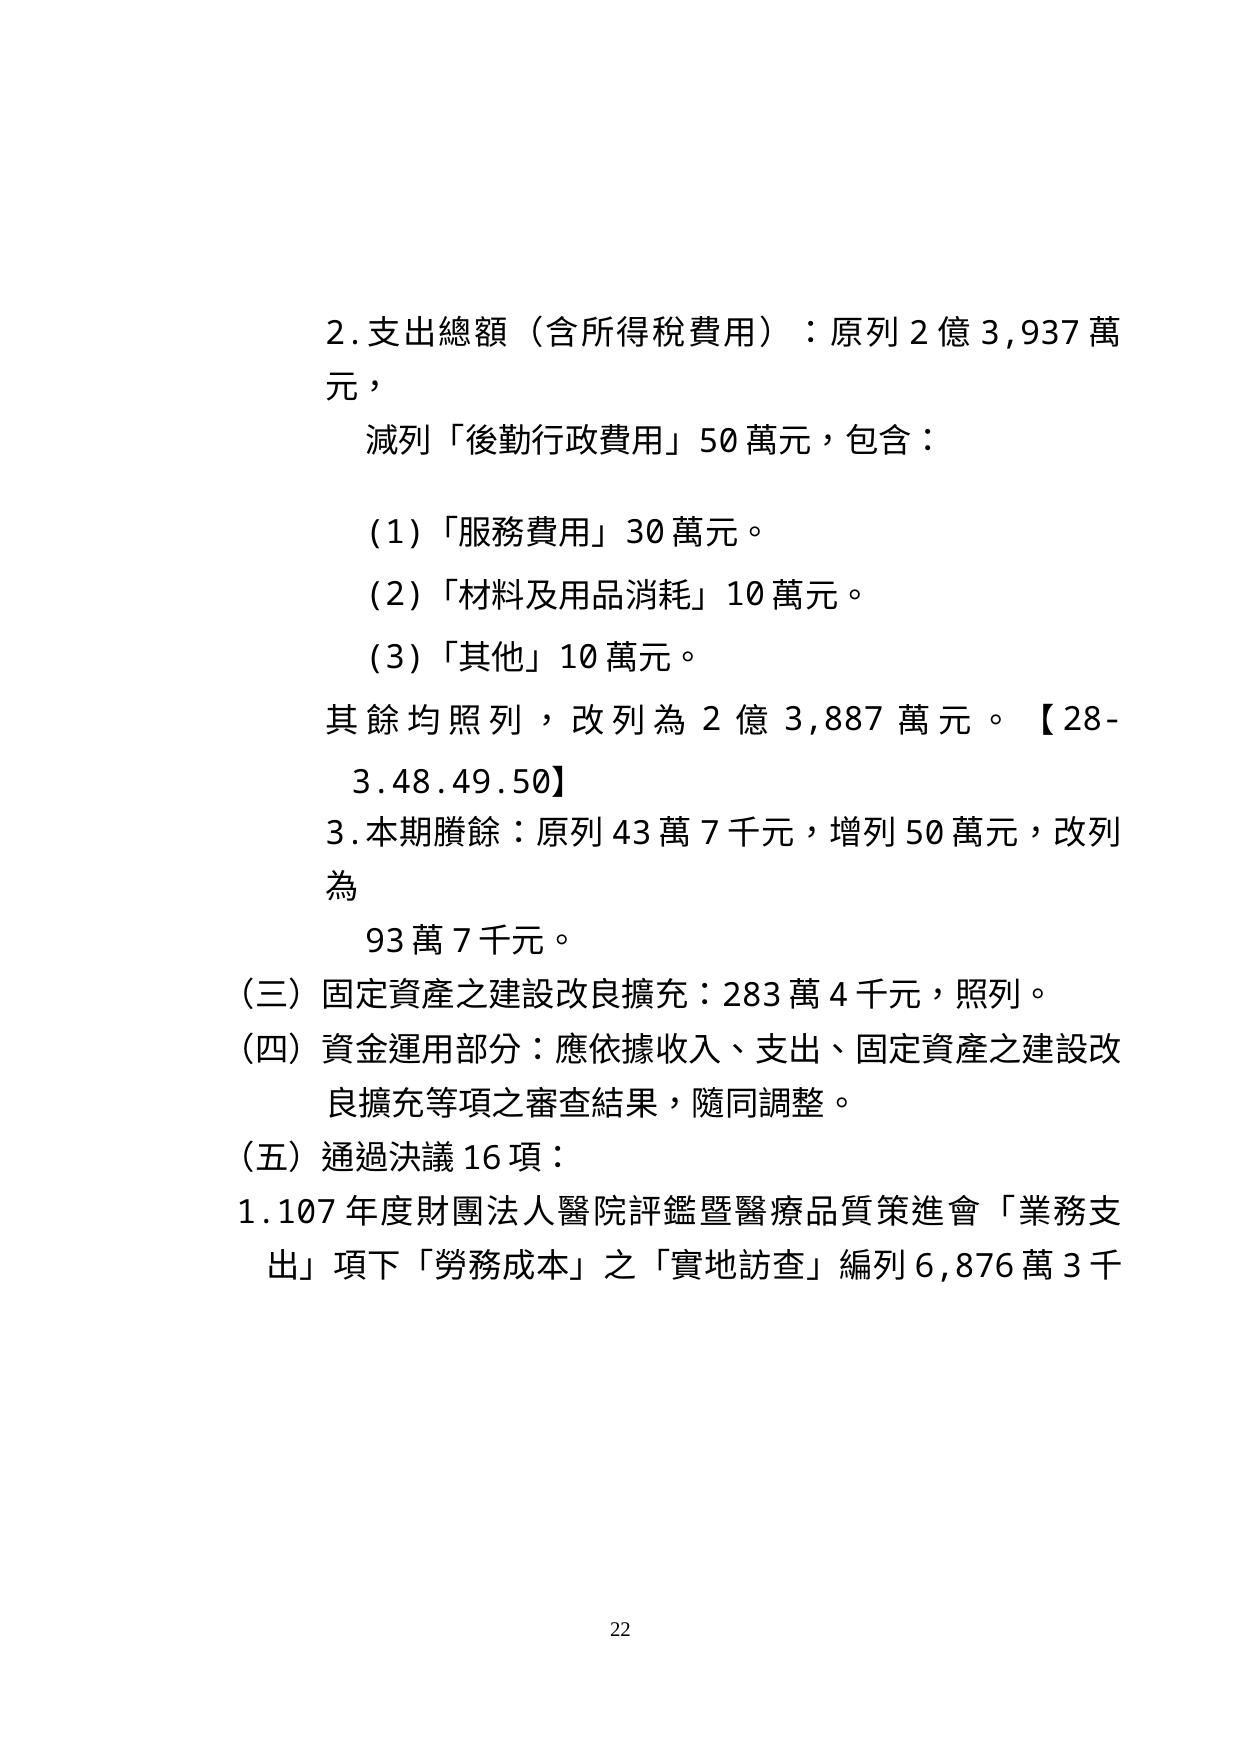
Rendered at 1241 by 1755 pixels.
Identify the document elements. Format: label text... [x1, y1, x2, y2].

text (2)「材料及用品消耗」10萬元。 [325, 551, 1122, 613]
text （五）通過決議16項： [222, 1126, 1122, 1180]
text 1.107年度財團法人醫院評鑑暨醫療品質策進會「業務支出」項下「勞務成本」之「實地訪查」編列6,876萬3千 [236, 1180, 1122, 1288]
text （三）固定資產之建設改良擴充：283萬4千元，照列。 [222, 963, 1122, 1018]
text 93萬7千元。 [325, 909, 1122, 963]
text 其餘均照列，改列為2億3,887萬元。【28-3.48.49.50】 [325, 676, 1122, 801]
text 3.本期賸餘：原列43萬7千元，增列50萬元，改列為 [325, 801, 1122, 909]
text (1)「服務費用」30萬元。 [325, 488, 1122, 551]
text （四）資金運用部分：應依據收入、支出、固定資產之建設改良擴充等項之審查結果，隨同調整。 [222, 1018, 1122, 1126]
text 減列「後勤行政費用」50萬元，包含： [325, 409, 1122, 463]
text (3)「其他」10萬元。 [325, 613, 1122, 676]
text 2.支出總額（含所得稅費用）：原列2億3,937萬元， [325, 301, 1122, 409]
